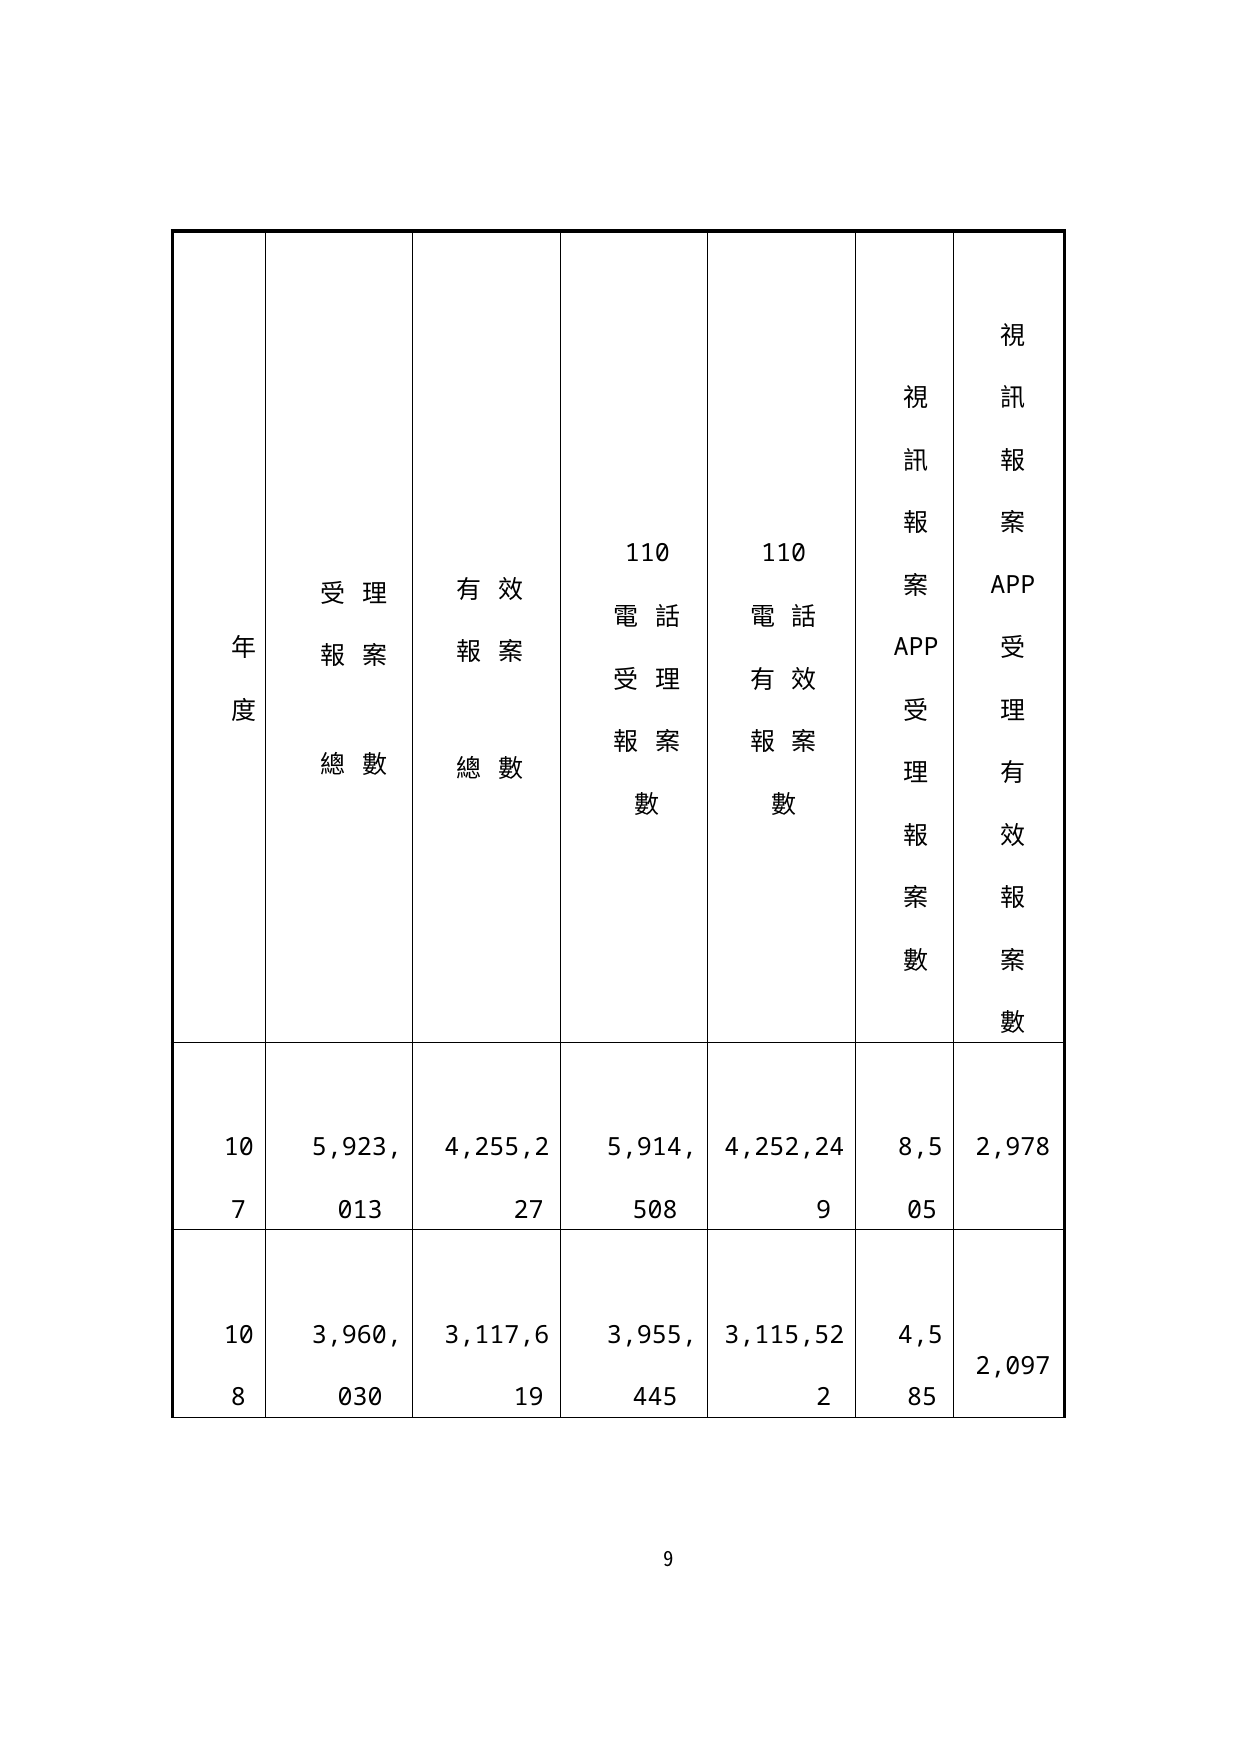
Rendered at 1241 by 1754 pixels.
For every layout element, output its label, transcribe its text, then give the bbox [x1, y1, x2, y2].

table_header 有效報案 總數 [413, 233, 560, 1042]
table_cell 8,505 [856, 1043, 953, 1229]
table_cell 4,585 [856, 1230, 953, 1417]
table_cell 4,252,249 [708, 1043, 855, 1229]
table_cell 5,923,013 [266, 1043, 412, 1229]
table_header 年度 [174, 233, 265, 1042]
table_cell 5,914,508 [561, 1043, 707, 1229]
table_header 110電話有效報案數 [708, 233, 855, 1042]
table_cell 4,255,227 [413, 1043, 560, 1229]
table_cell 108 [174, 1230, 265, 1417]
table_cell 107 [174, 1043, 265, 1229]
table_cell 3,117,619 [413, 1230, 560, 1417]
table_header 視訊報案APP受理有效報案數 [954, 233, 1063, 1042]
table_header 受理報案 總數 [266, 233, 412, 1042]
table_cell 3,955,445 [561, 1230, 707, 1417]
table_header 視訊報案APP受理報案數 [856, 233, 953, 1042]
table_cell 2,978 [954, 1043, 1063, 1229]
table_header 110電話受理報案數 [561, 233, 707, 1042]
table_cell 3,115,522 [708, 1230, 855, 1417]
table_cell 2,097 [954, 1230, 1063, 1417]
table_cell 3,960,030 [266, 1230, 412, 1417]
